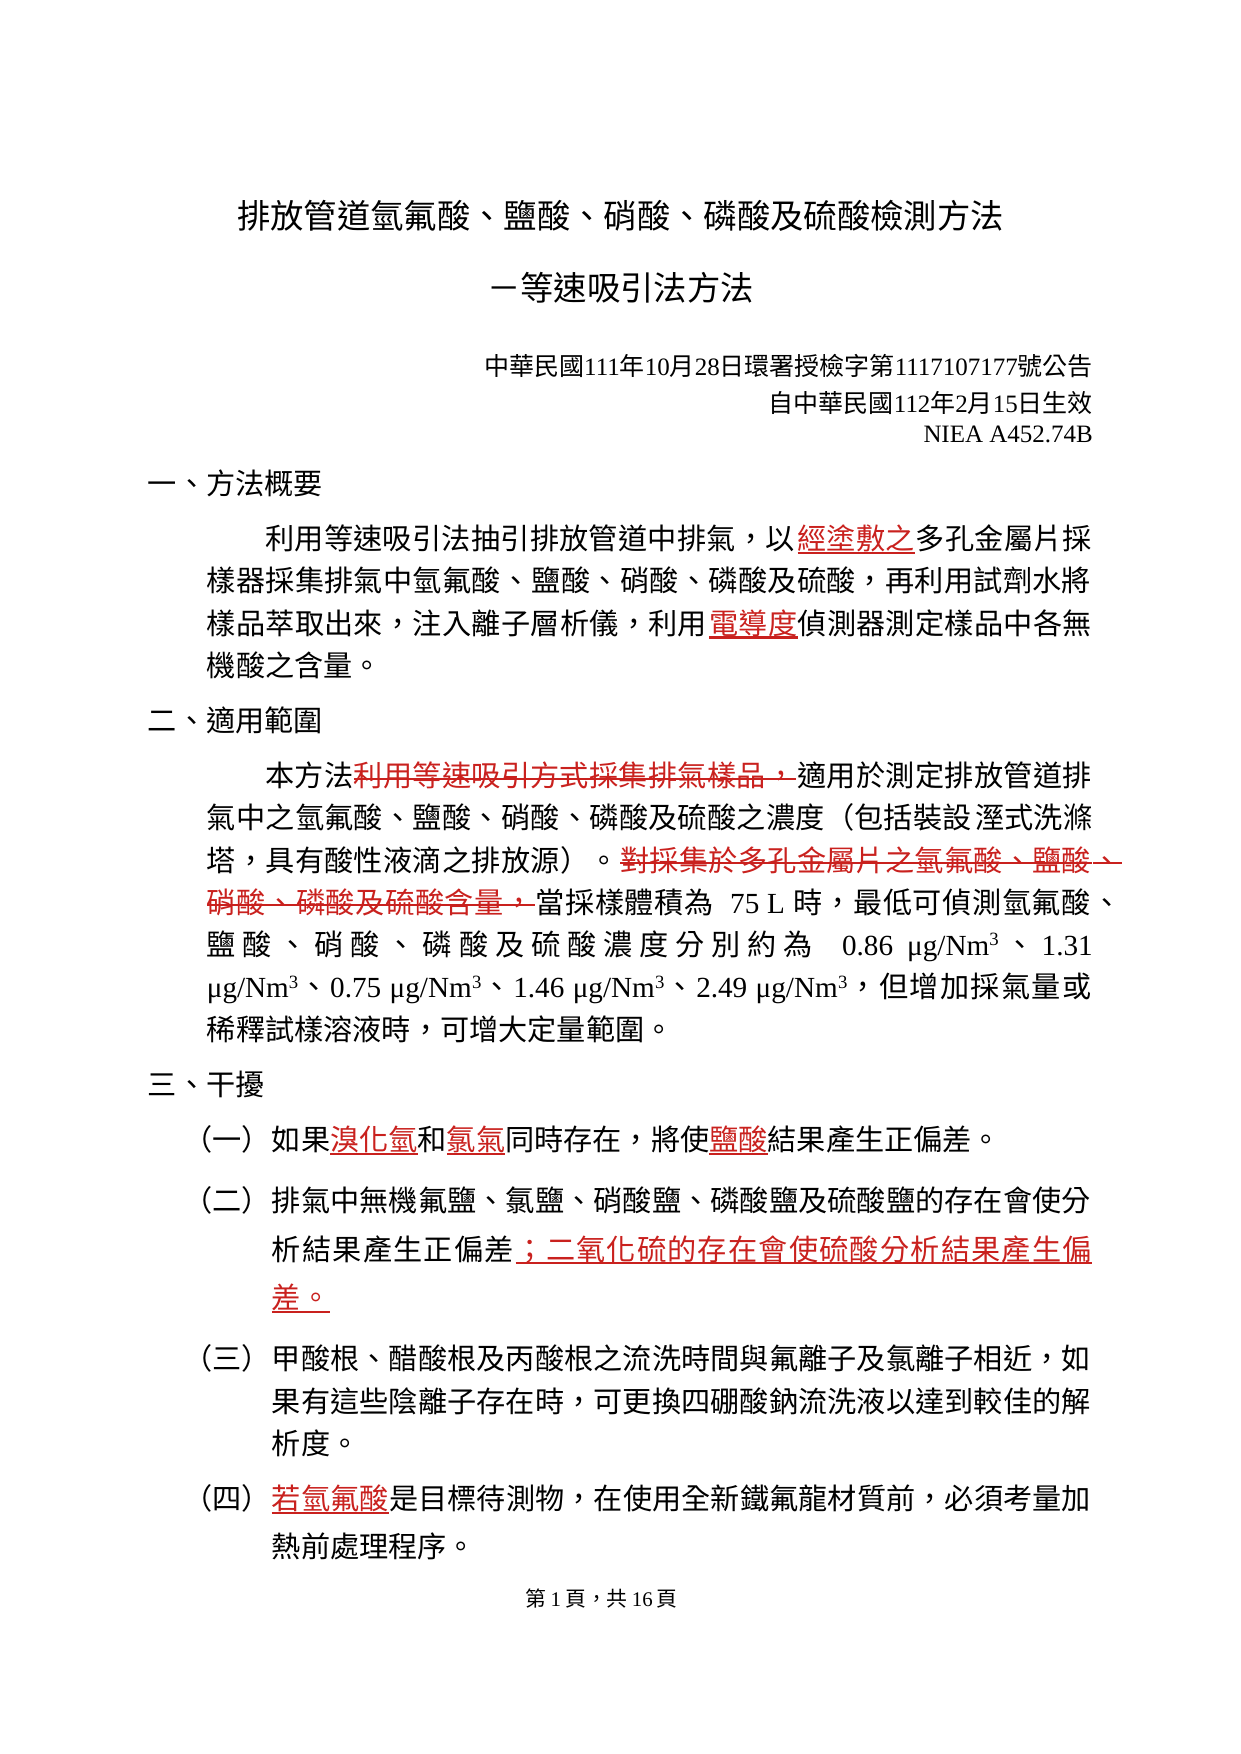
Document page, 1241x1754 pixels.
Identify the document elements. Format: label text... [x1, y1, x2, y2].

text 利用等速吸引法抽引排放管道中排氣，以經塗敷之多孔金屬片採樣器採集排氣中氫氟酸、鹽酸、硝酸、磷酸及硫酸，再利用試劑水將樣品萃取出來，注入離子層析儀，利用電導度偵測器測定樣品中各無機酸之含量。 [207, 516, 1093, 685]
list 甲酸根、醋酸根及丙酸根之流洗時間與氟離子及氯離子相近，如果有這些陰離子存在時，可更換四硼酸鈉流洗液以達到較佳的解析度。 [183, 1336, 1093, 1463]
list 干擾 [148, 1061, 1093, 1104]
text 本方法利用等速吸引方式採集排氣樣品，適用於測定排放管道排氣中之氫氟酸、鹽酸、硝酸、磷酸及硫酸之濃度（包括裝設溼式洗滌塔，具有酸性液滴之排放源）。對採集於多孔金屬片之氫氟酸、鹽酸、硝酸、磷酸及硫酸含量，當採樣體積為 75 L 時，最低可偵測氫氟酸、鹽酸、硝酸、磷酸及硫酸濃度分別約為 0.86 μg/Nm3、1.31 μg/Nm3、0.75 μg/Nm3、1.46 μg/Nm3、2.49 μg/Nm3，但增加採氣量或稀釋試樣溶液時，可增大定量範圍。 [207, 753, 1093, 1049]
text NIEA A452.74B [207, 419, 1093, 448]
list 若氫氟酸是目標待測物，在使用全新鐵氟龍材質前，必須考量加熱前處理程序。 [183, 1476, 1093, 1566]
text 排放管道氫氟酸、鹽酸、硝酸、磷酸及硫酸檢測方法 －等速吸引法方法 [148, 190, 1093, 310]
text 自中華民國112年2月15日生效 [221, 383, 1093, 419]
list 適用範圍 [148, 698, 1093, 740]
list 如果溴化氫和氯氣同時存在，將使鹽酸結果產生正偏差。 [183, 1116, 1093, 1159]
text 中華民國111年10月28日環署授檢字第1117107177號公告 [148, 347, 1093, 383]
list 方法概要 [148, 461, 1093, 503]
list 排氣中無機氟鹽、氯鹽、硝酸鹽、磷酸鹽及硫酸鹽的存在會使分析結果產生正偏差；二氧化硫的存在會使硫酸分析結果產生偏差。 [183, 1178, 1093, 1317]
